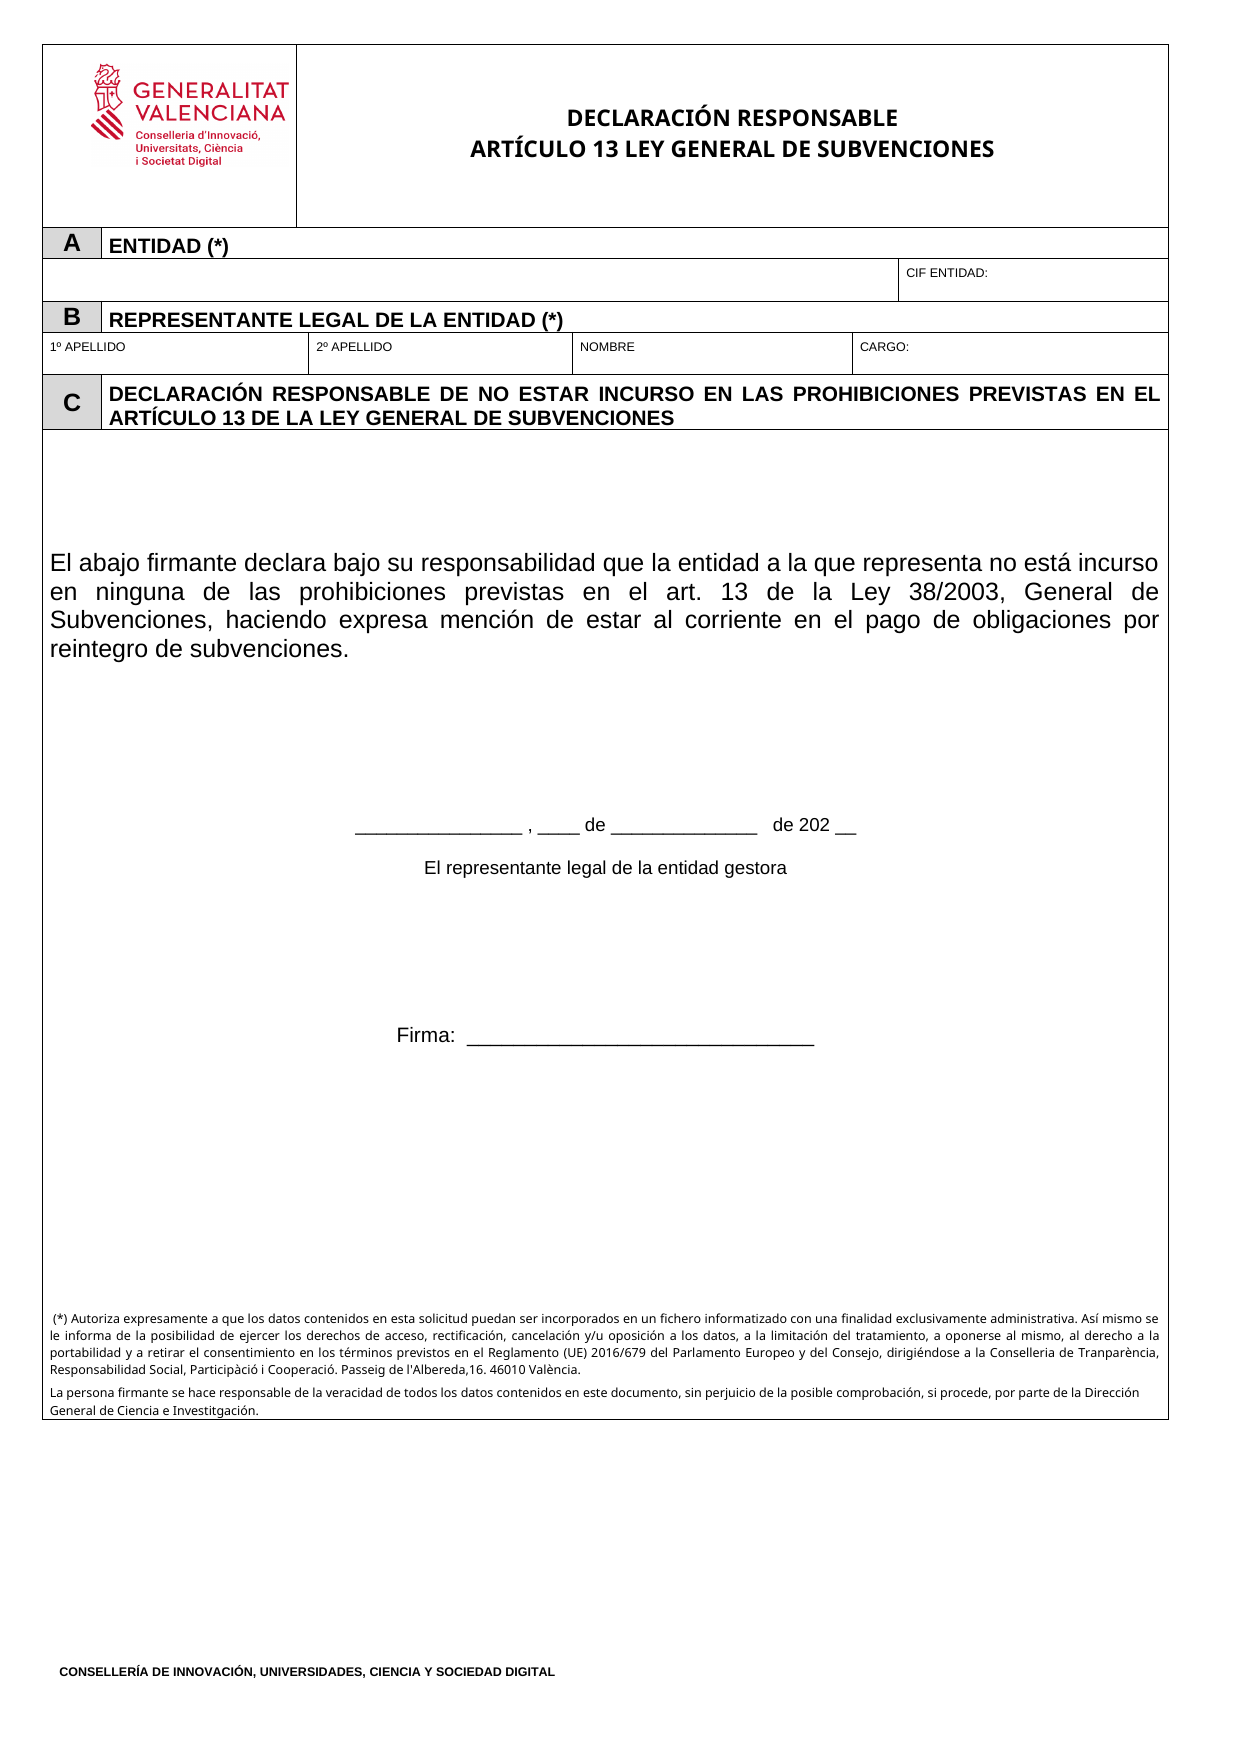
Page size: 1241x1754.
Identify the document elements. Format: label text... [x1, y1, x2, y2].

table_header DECLARACIÓN RESPONSABLE ARTÍCULO 13 LEY GENERAL DE SUBVENCIONES [297, 45, 1168, 227]
table_cell [43, 259, 898, 301]
table_cell REPRESENTANTE LEGAL DE LA ENTIDAD (*) [102, 302, 1168, 332]
table_cell CIF ENTIDAD: [899, 259, 1168, 301]
table_cell B [43, 302, 101, 332]
table_header [43, 45, 296, 227]
table_cell 1º APELLIDO [43, 333, 308, 374]
table_cell ENTIDAD (*) [102, 228, 1168, 258]
picture [91, 63, 289, 167]
table_cell CARGO: [853, 333, 1168, 374]
table_cell A [43, 228, 101, 258]
table_cell DECLARACIÓN RESPONSABLE DE NO ESTAR INCURSO EN LAS PROHIBICIONES PREVISTAS EN EL ARTÍCULO 13 DE LA LEY GENERAL DE SUBVENCIONES [102, 375, 1168, 429]
table_cell 2º APELLIDO [309, 333, 572, 374]
table_cell El abajo firmante declara bajo su responsabilidad que la entidad a la que representa no está incurso en ninguna de las prohibiciones previstas en el art. 13 de la Ley 38/2003, General de Subvenciones, haciendo expresa mención de estar al corriente en el pago de obligaciones por reintegro de subvenciones. ________________ , ____ de ______________ de 202 __ El representante legal de la entidad gestora Firma: ______________________________ (*) Autoriza expresamente a que los datos contenidos en esta solicitud puedan ser incorporados en un fichero informatizado con una finalidad exclusivamente administrativa. Así mismo se le informa de la posibilidad de ejercer los derechos de acceso, rectificación, cancelación y/u oposición a los datos, a la limitación del tratamiento, a oponerse al mismo, al derecho a la portabilidad y a retirar el consentimiento en los términos previstos en el Reglamento (UE) 2016/679 del Parlamento Europeo y del Consejo, dirigiéndose a la Conselleria de Tranparència, Responsabilidad Social, Participàció i Cooperació. Passeig de l'Albereda,16. 46010 València. La persona firmante se hace responsable de la veracidad de todos los datos contenidos en este documento, sin perjuicio de la posible comprobación, si procede, por parte de la Dirección General de Ciencia e Investitgación. [43, 430, 1168, 1419]
table_cell C [43, 375, 101, 429]
table_cell NOMBRE [573, 333, 852, 374]
